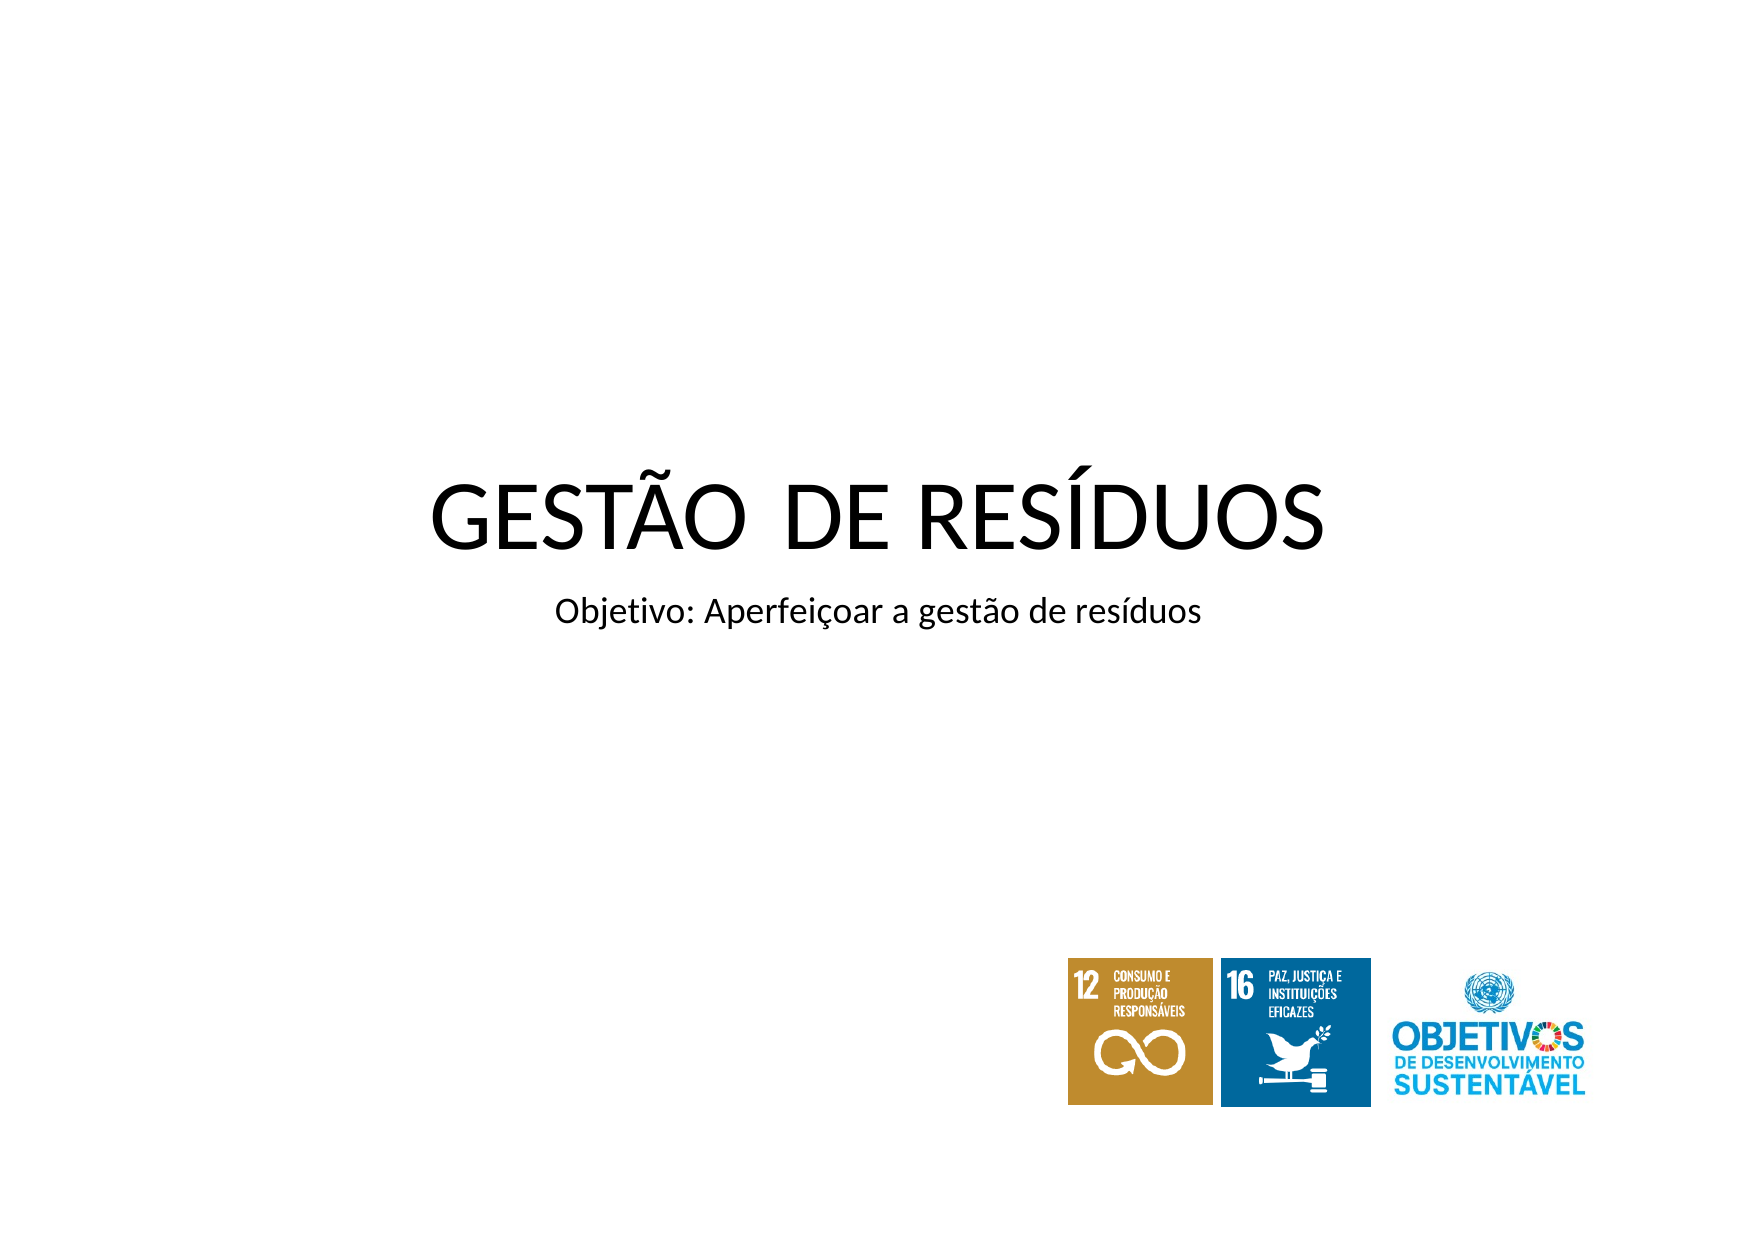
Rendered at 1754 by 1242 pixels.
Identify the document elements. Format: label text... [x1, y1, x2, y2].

picture [1265, 1034, 1325, 1087]
text Objetivo: Aperfeiçoar a gestão de resíduos [553, 587, 1203, 633]
picture [1228, 971, 1236, 998]
picture [1302, 971, 1308, 979]
picture [1216, 954, 1372, 1110]
picture [1239, 971, 1253, 999]
picture [1273, 989, 1281, 998]
picture [1062, 956, 1214, 1110]
picture [1311, 971, 1321, 981]
picture [1375, 957, 1604, 1110]
text GESTÃO DE RESÍDUOS [418, 469, 1337, 577]
picture [1288, 1008, 1298, 1017]
picture [1299, 1007, 1304, 1017]
